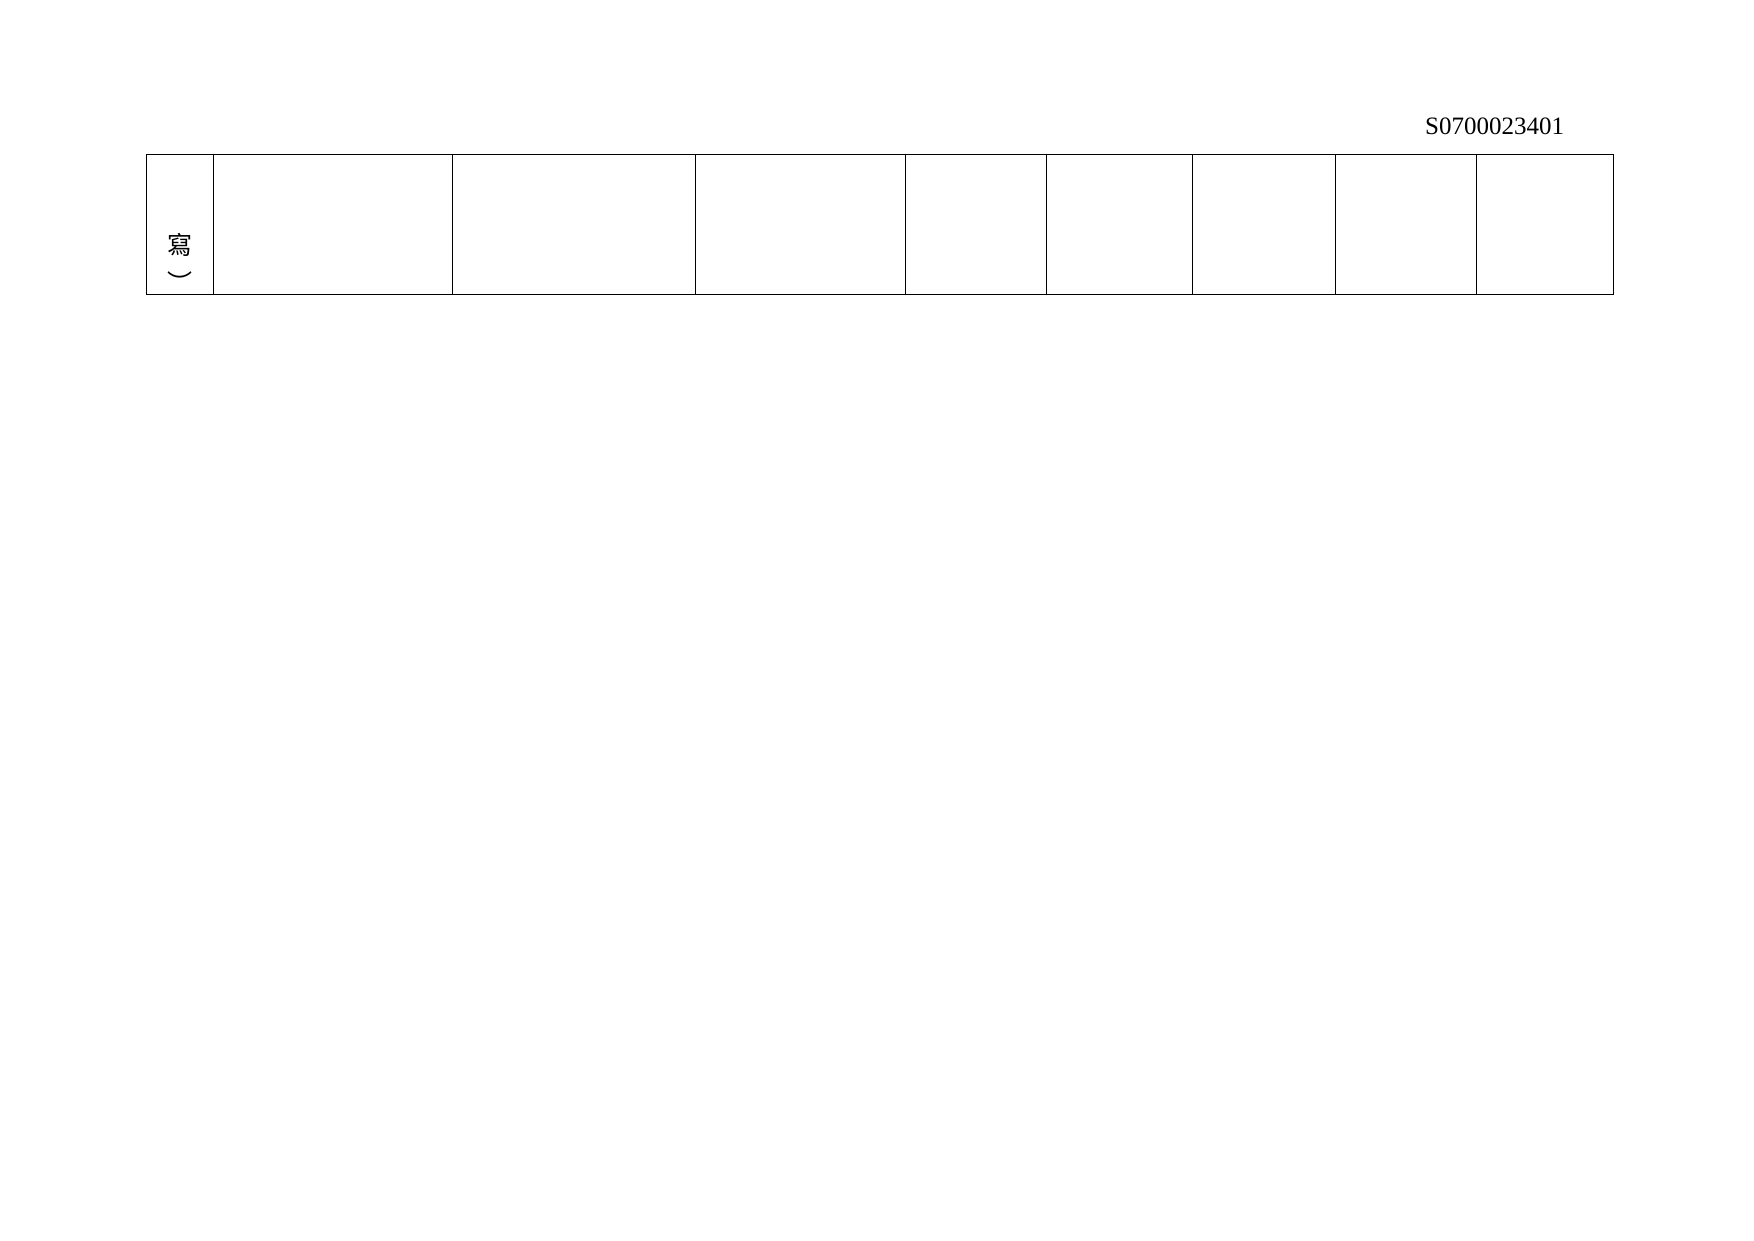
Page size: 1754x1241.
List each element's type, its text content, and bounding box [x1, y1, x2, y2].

table_cell [696, 155, 905, 294]
table_cell 寫 ︶ [147, 155, 213, 294]
table_cell [1336, 155, 1476, 294]
table_cell [214, 155, 452, 294]
table_cell [1193, 155, 1335, 294]
table_cell [1477, 155, 1613, 294]
table_cell [906, 155, 1046, 294]
table_cell [1047, 155, 1192, 294]
table_cell [453, 155, 695, 294]
